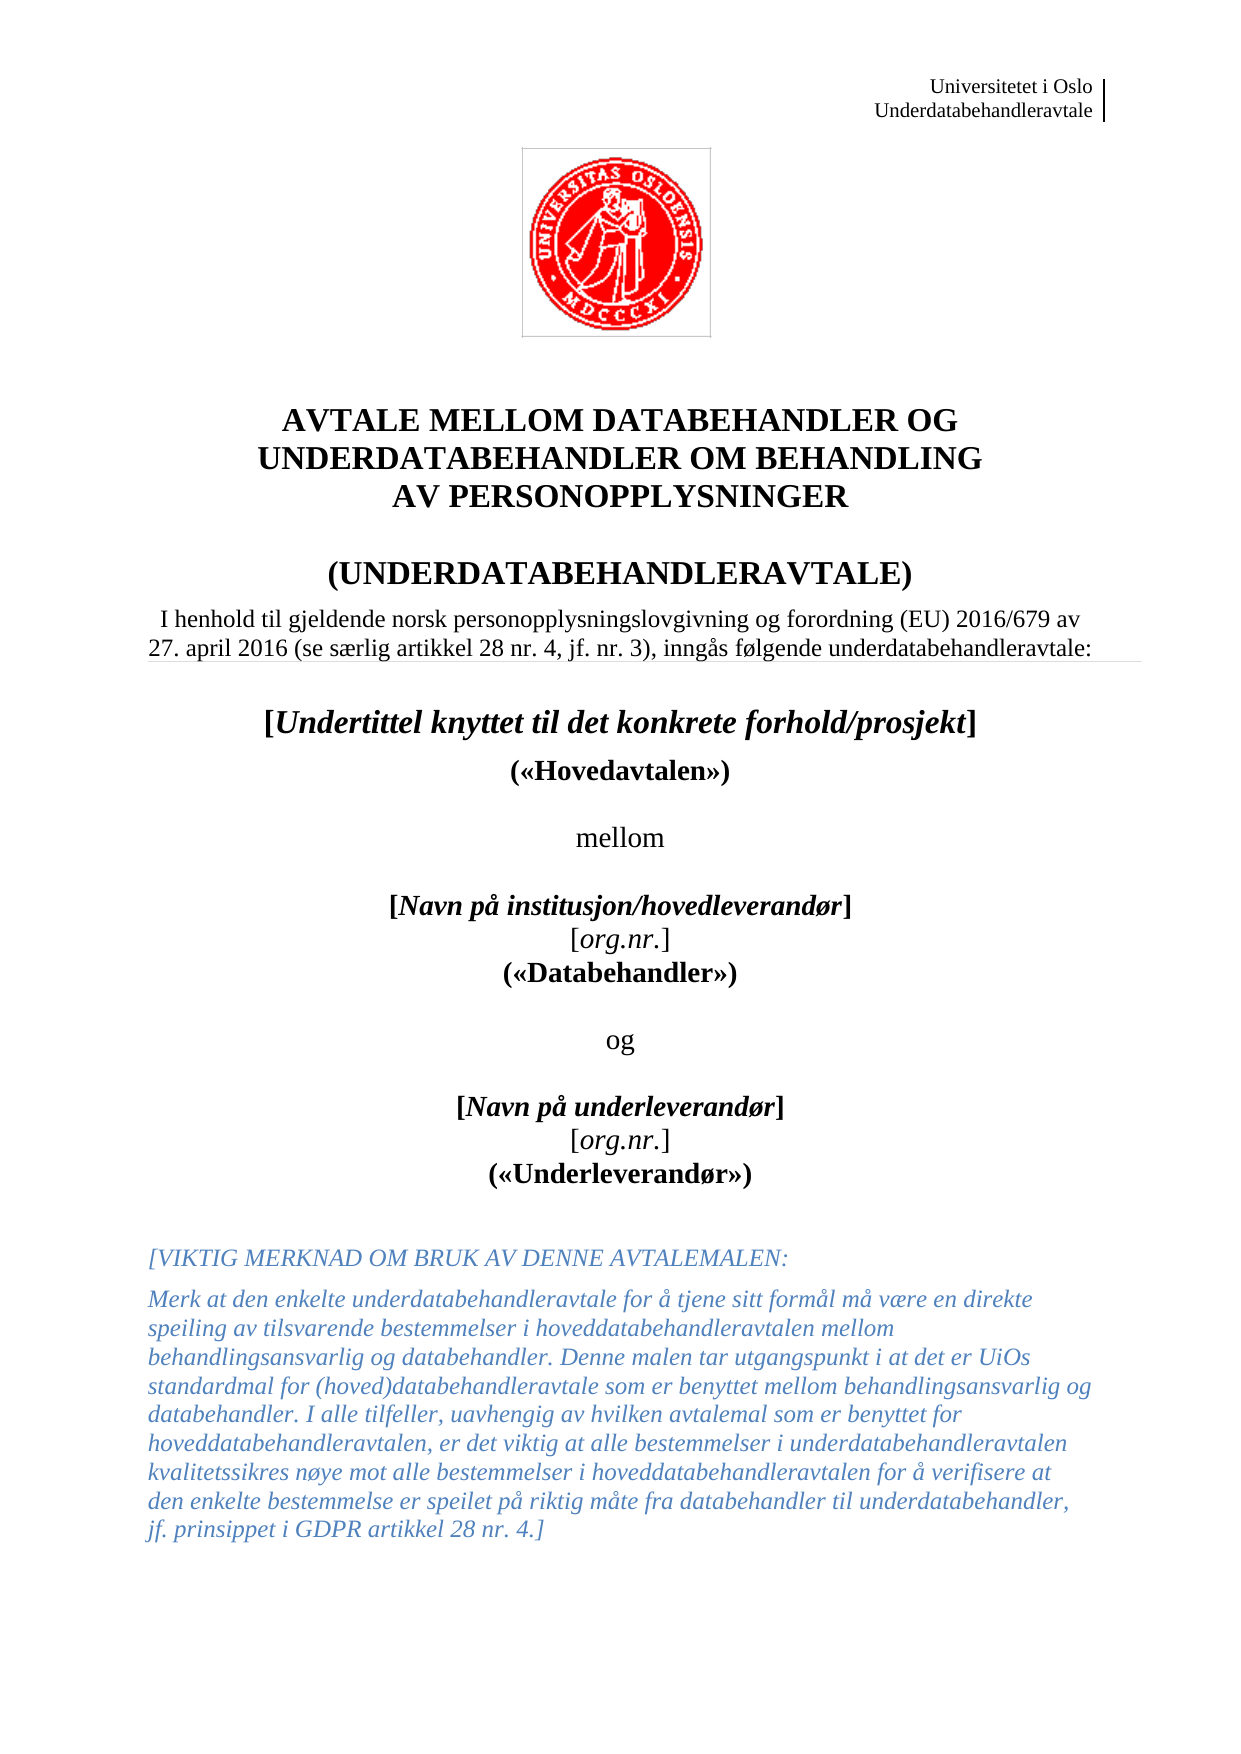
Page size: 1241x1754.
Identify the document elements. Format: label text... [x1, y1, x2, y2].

text mellom [148, 821, 1093, 854]
text Merk at den enkelte underdatabehandleravtale for å tjene sitt formål må være en direkte speiling av tilsvarende bestemmelser i hoveddatabehandleravtalen mellom behandlingsansvarlig og databehandler. Denne malen tar utgangspunkt i at det er UiOs standardmal for (hoved)databehandleravtale som er benyttet mellom behandlingsansvarlig og databehandler. I alle tilfeller, uavhengig av hvilken avtalemal som er benyttet for hoveddatabehandleravtalen, er det viktig at alle bestemmelser i underdatabehandleravtalen kvalitetssikres nøye mot alle bestemmelser i hoveddatabehandleravtalen for å verifisere at den enkelte bestemmelse er speilet på riktig måte fra databehandler til underdatabehandler, jf. prinsippet i GDPR artikkel 28 nr. 4.] [148, 1284, 1093, 1543]
text [Navn på institusjon/hovedleverandør] [148, 888, 1093, 921]
text [VIKTIG MERKNAD OM BRUK AV DENNE AVTALEMALEN: [148, 1243, 1093, 1272]
text («Databehandler») [148, 955, 1093, 988]
text I henhold til gjeldende norsk personopplysningslovgivning og forordning (EU) 2016/679 av 27. april 2016 (se særlig artikkel 28 nr. 4, jf. nr. 3), inngås følgende underdatabehandleravtale: [148, 604, 1093, 661]
text og [148, 1022, 1093, 1055]
text [org.nr.] [148, 921, 1093, 955]
picture [521, 147, 712, 338]
text AVTALE MELLOM DATABEHANDLER OG [148, 400, 1093, 438]
text (UNDERDATABEHANDLERAVTALE) [148, 553, 1093, 591]
text [org.nr.] [148, 1122, 1093, 1156]
text («Hovedavtalen») [148, 753, 1093, 787]
text [Undertittel knyttet til det konkrete forhold/prosjekt] [148, 703, 1093, 741]
text UNDERDATABEHANDLER OM BEHANDLING [148, 438, 1093, 476]
text [Navn på underleverandør] [148, 1089, 1093, 1122]
text («Underleverandør») [148, 1156, 1093, 1189]
text AV PERSONOPPLYSNINGER [148, 476, 1093, 515]
